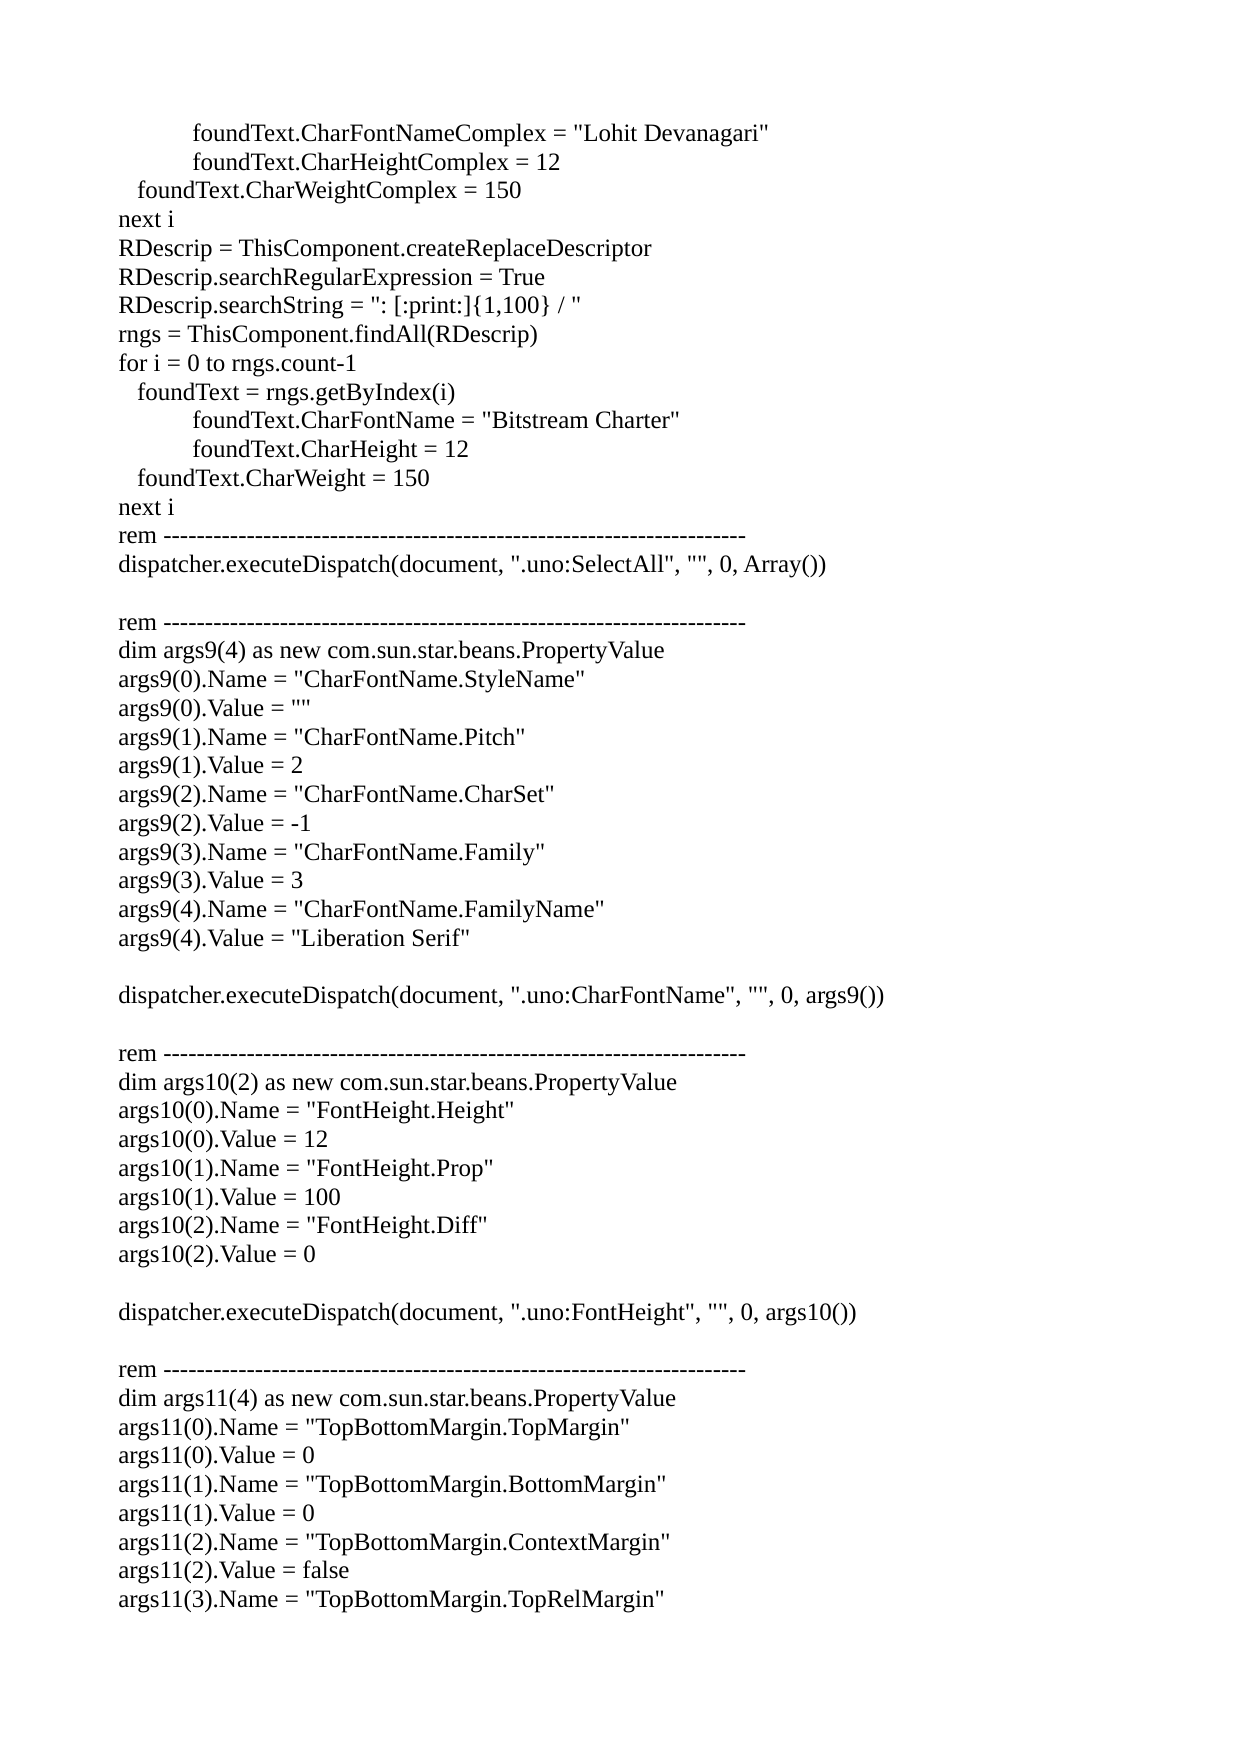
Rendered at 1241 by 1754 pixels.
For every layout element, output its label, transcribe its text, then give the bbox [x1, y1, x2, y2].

text args11(0).Value = 0 [118, 1441, 1122, 1469]
text args9(2).Value = -1 [118, 808, 1122, 837]
text dim args9(4) as new com.sun.star.beans.PropertyValue [118, 636, 1122, 664]
text args9(0).Name = "CharFontName.StyleName" [118, 664, 1122, 693]
text next i [118, 204, 1122, 233]
text rem ---------------------------------------------------------------------- [118, 1354, 1122, 1383]
text args9(2).Name = "CharFontName.CharSet" [118, 779, 1122, 808]
text args10(2).Name = "FontHeight.Diff" [118, 1211, 1122, 1239]
text args11(3).Name = "TopBottomMargin.TopRelMargin" [118, 1584, 1122, 1613]
text args10(1).Value = 100 [118, 1182, 1122, 1211]
text rem ---------------------------------------------------------------------- [118, 521, 1122, 549]
text rngs = ThisComponent.findAll(RDescrip) [118, 319, 1122, 348]
text foundText.CharFontName = "Bitstream Charter" [118, 406, 1122, 434]
text RDescrip.searchRegularExpression = True [118, 262, 1122, 291]
text args11(0).Name = "TopBottomMargin.TopMargin" [118, 1412, 1122, 1441]
text for i = 0 to rngs.count-1 [118, 348, 1122, 377]
text args11(1).Name = "TopBottomMargin.BottomMargin" [118, 1469, 1122, 1498]
text foundText.CharWeightComplex = 150 [118, 176, 1122, 204]
text args9(1).Value = 2 [118, 751, 1122, 779]
text foundText = rngs.getByIndex(i) [118, 377, 1122, 406]
text dim args11(4) as new com.sun.star.beans.PropertyValue [118, 1383, 1122, 1412]
text RDescrip.searchString = ": [:print:]{1,100} / " [118, 291, 1122, 319]
text args11(2).Value = false [118, 1556, 1122, 1584]
text foundText.CharWeight = 150 [118, 463, 1122, 492]
text dispatcher.executeDispatch(document, ".uno:SelectAll", "", 0, Array()) [118, 549, 1122, 578]
text args10(2).Value = 0 [118, 1239, 1122, 1268]
text dispatcher.executeDispatch(document, ".uno:CharFontName", "", 0, args9()) [118, 981, 1122, 1009]
text args10(0).Value = 12 [118, 1124, 1122, 1153]
text dispatcher.executeDispatch(document, ".uno:FontHeight", "", 0, args10()) [118, 1297, 1122, 1326]
text args11(2).Name = "TopBottomMargin.ContextMargin" [118, 1527, 1122, 1556]
text args9(3).Value = 3 [118, 866, 1122, 894]
text rem ---------------------------------------------------------------------- [118, 607, 1122, 636]
text rem ---------------------------------------------------------------------- [118, 1038, 1122, 1067]
text args9(0).Value = "" [118, 693, 1122, 722]
text args9(4).Name = "CharFontName.FamilyName" [118, 894, 1122, 923]
text args10(0).Name = "FontHeight.Height" [118, 1096, 1122, 1124]
text RDescrip = ThisComponent.createReplaceDescriptor [118, 233, 1122, 262]
text args9(3).Name = "CharFontName.Family" [118, 837, 1122, 866]
text args10(1).Name = "FontHeight.Prop" [118, 1153, 1122, 1182]
text foundText.CharHeightComplex = 12 [118, 147, 1122, 176]
text args9(4).Value = "Liberation Serif" [118, 923, 1122, 952]
text next i [118, 492, 1122, 521]
text foundText.CharFontNameComplex = "Lohit Devanagari" [118, 118, 1122, 147]
text args11(1).Value = 0 [118, 1498, 1122, 1527]
text dim args10(2) as new com.sun.star.beans.PropertyValue [118, 1067, 1122, 1096]
text args9(1).Name = "CharFontName.Pitch" [118, 722, 1122, 751]
text foundText.CharHeight = 12 [118, 434, 1122, 463]
